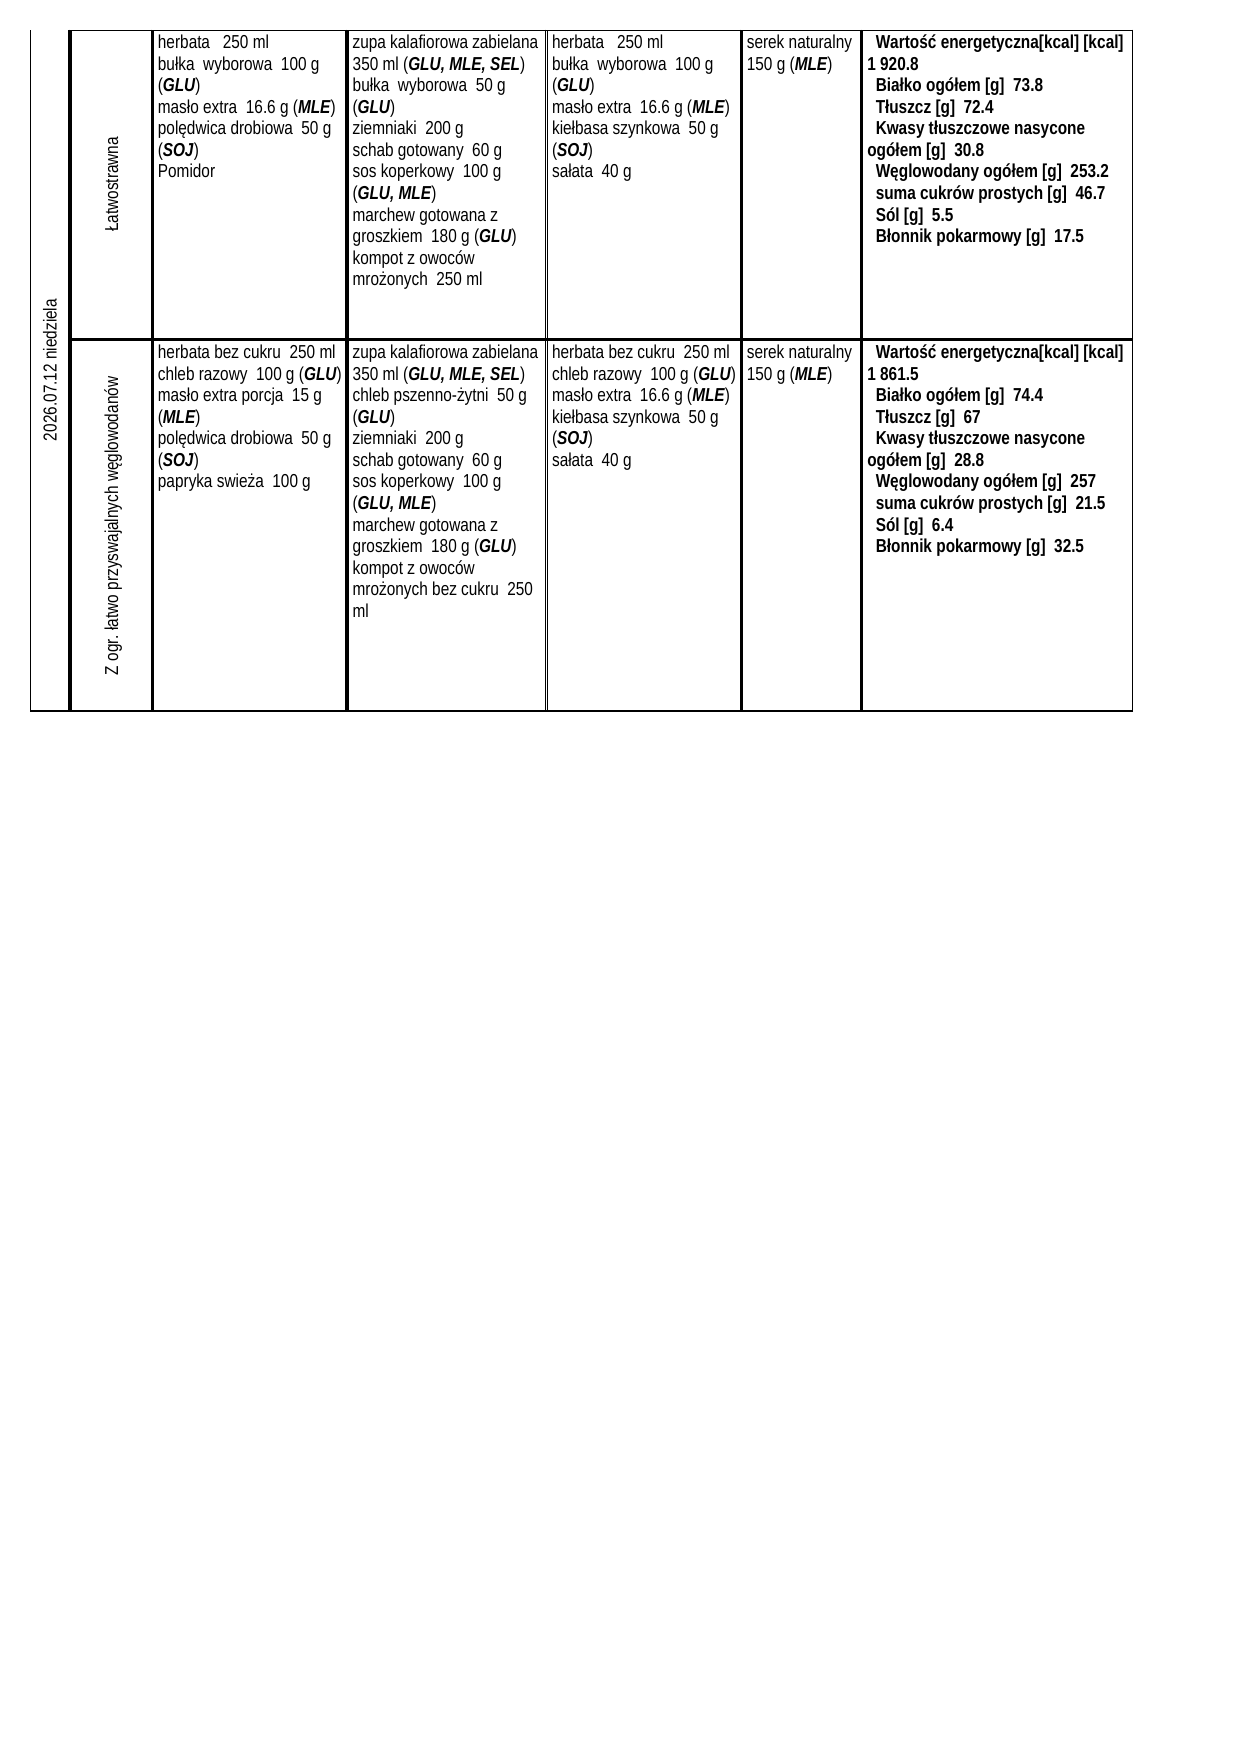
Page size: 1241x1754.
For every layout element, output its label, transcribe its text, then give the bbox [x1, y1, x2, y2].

table_cell herbata bez cukru 250 ml chleb razowy 100 g (GLU) masło extra 16.6 g (MLE) kiełbasa szynkowa 50 g (SOJ) sałata 40 g [548, 341, 740, 710]
table_header herbata 250 ml bułka wyborowa 100 g (GLU) masło extra 16.6 g (MLE) kiełbasa szynkowa 50 g (SOJ) sałata 40 g [548, 31, 740, 338]
table_header 2026.07.12 niedziela [31, 30, 68, 710]
table_header zupa kalafiorowa zabielana 350 ml (GLU, MLE, SEL) bułka wyborowa 50 g (GLU) ziemniaki 200 g schab gotowany 60 g sos koperkowy 100 g (GLU, MLE) marchew gotowana z groszkiem 180 g (GLU) kompot z owoców mrożonych 250 ml [349, 31, 545, 338]
table_cell herbata bez cukru 250 ml chleb razowy 100 g (GLU) masło extra porcja 15 g (MLE) polędwica drobiowa 50 g (SOJ) papryka swieża 100 g [154, 341, 345, 710]
table_cell Z ogr. łatwo przyswajalnych węglowodanów [72, 341, 151, 710]
table_header herbata 250 ml bułka wyborowa 100 g (GLU) masło extra 16.6 g (MLE) polędwica drobiowa 50 g (SOJ) Pomidor [154, 31, 345, 338]
table_header Łatwostrawna [72, 31, 151, 338]
table_header Wartość energetyczna[kcal] [kcal] 1 920.8 Białko ogółem [g] 73.8 Tłuszcz [g] 72.4 Kwasy tłuszczowe nasycone ogółem [g] 30.8 Węglowodany ogółem [g] 253.2 suma cukrów prostych [g] 46.7 Sól [g] 5.5 Błonnik pokarmowy [g] 17.5 [863, 31, 1132, 338]
table_cell [1133, 339, 1160, 712]
table_cell Wartość energetyczna[kcal] [kcal] 1 861.5 Białko ogółem [g] 74.4 Tłuszcz [g] 67 Kwasy tłuszczowe nasycone ogółem [g] 28.8 Węglowodany ogółem [g] 257 suma cukrów prostych [g] 21.5 Sól [g] 6.4 Błonnik pokarmowy [g] 32.5 [863, 341, 1132, 710]
table_header serek naturalny 150 g (MLE) [743, 31, 860, 338]
table_cell serek naturalny 150 g (MLE) [743, 341, 860, 710]
table_header [1133, 30, 1160, 339]
table_cell zupa kalafiorowa zabielana 350 ml (GLU, MLE, SEL) chleb pszenno-żytni 50 g (GLU) ziemniaki 200 g schab gotowany 60 g sos koperkowy 100 g (GLU, MLE) marchew gotowana z groszkiem 180 g (GLU) kompot z owoców mrożonych bez cukru 250 ml [349, 341, 545, 710]
